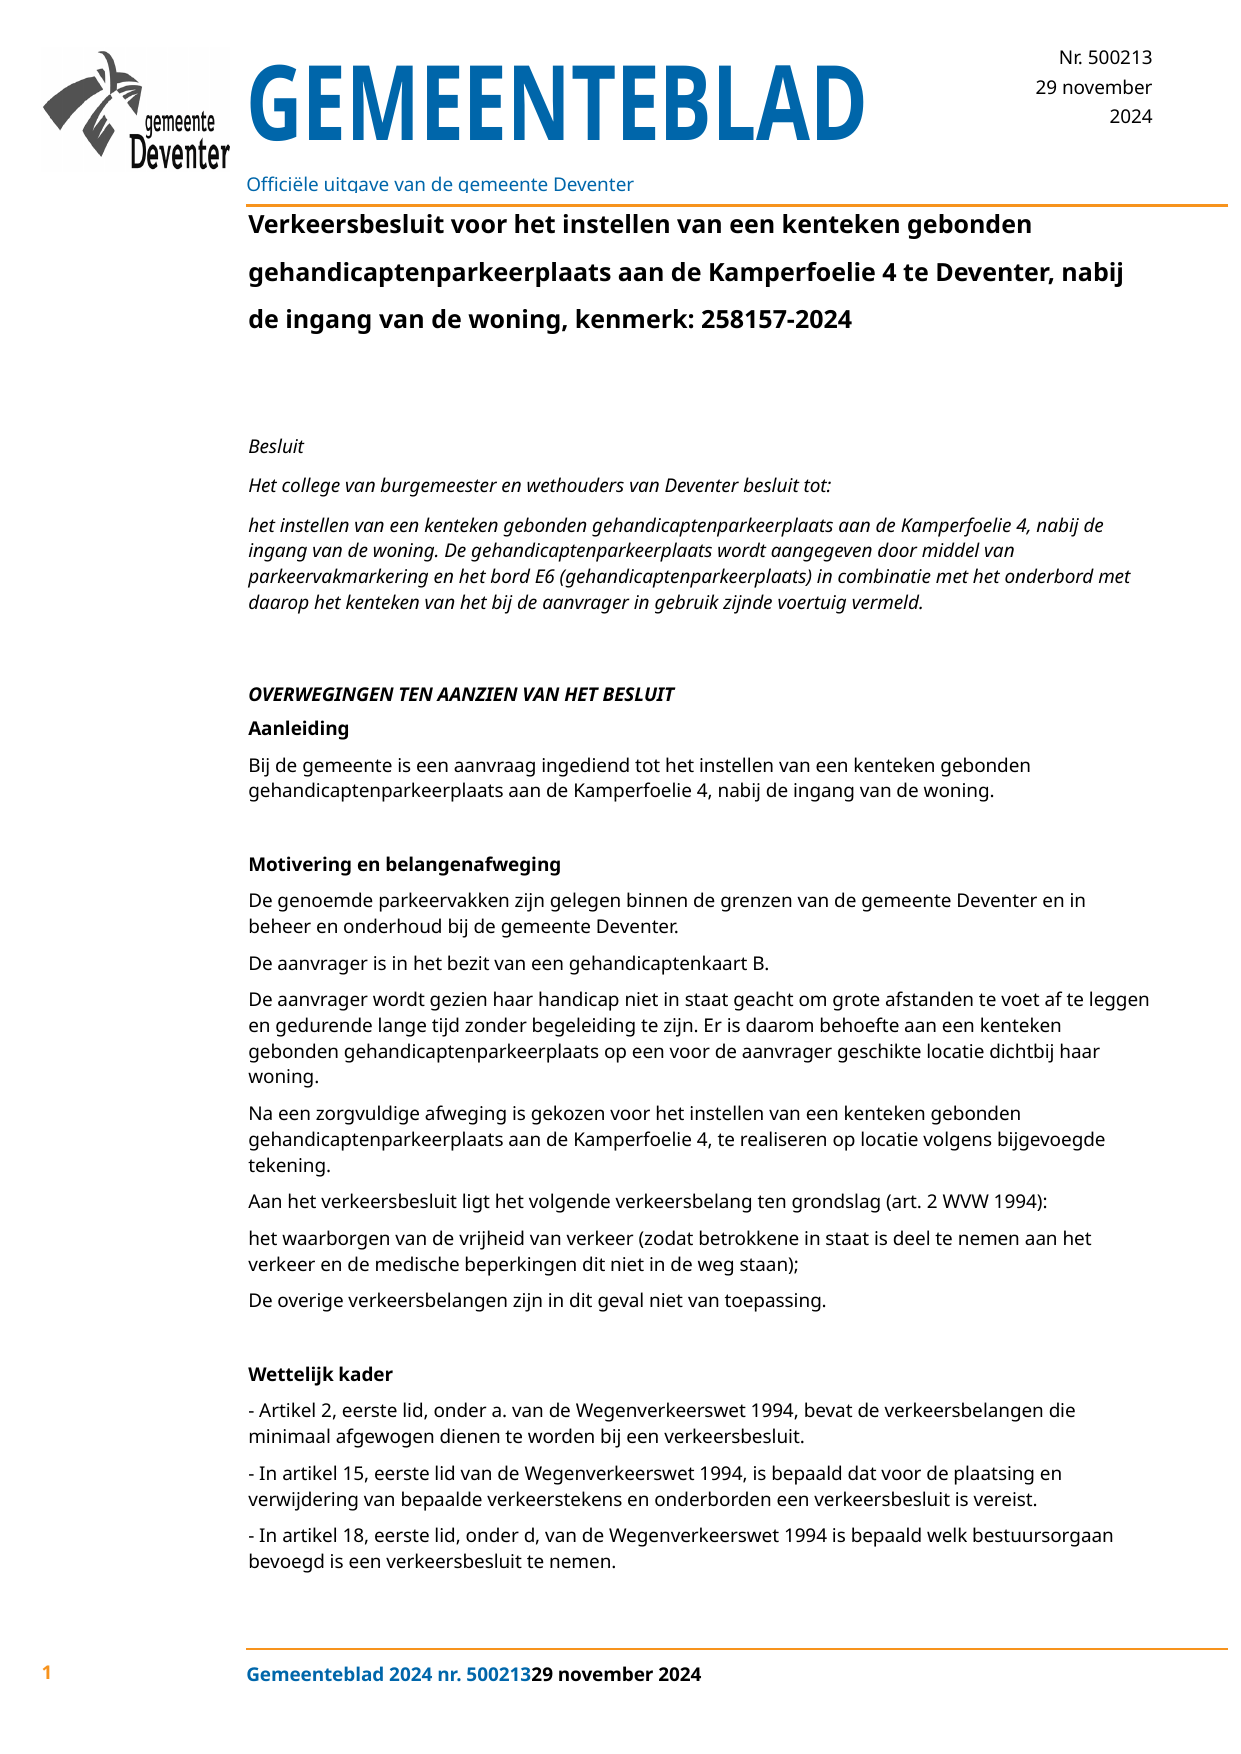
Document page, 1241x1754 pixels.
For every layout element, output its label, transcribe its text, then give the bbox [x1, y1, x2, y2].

text Motivering en belangenafweging [248, 851, 1152, 877]
text Bij de gemeente is een aanvraag ingediend tot het instellen van een kenteken gebonden gehandicaptenparkeerplaats aan de Kamperfoelie 4, nabij de ingang van de woning. [248, 752, 1152, 803]
text - In artikel 18, eerste lid, onder d, van de Wegenverkeerswet 1994 is bepaald welk bestuursorgaan bevoegd is een verkeersbesluit te nemen. [248, 1522, 1152, 1574]
text OVERWEGINGEN TEN AANZIEN VAN HET BESLUIT [248, 681, 1152, 707]
text Besluit [248, 433, 1152, 459]
text De overige verkeersbelangen zijn in dit geval niet van toepassing. [248, 1288, 1152, 1313]
text De aanvrager is in het bezit van een gehandicaptenkaart B. [248, 950, 1152, 976]
text het instellen van een kenteken gebonden gehandicaptenparkeerplaats aan de Kamperfoelie 4, nabij de ingang van de woning. De gehandicaptenparkeerplaats wordt aangegeven door middel van parkeervakmarkering en het bord E6 (gehandicaptenparkeerplaats) in combinatie met het onderbord met daarop het kenteken van het bij de aanvrager in gebruik zijnde voertuig vermeld. [248, 512, 1152, 615]
text Aanleiding [248, 715, 1152, 741]
text Aan het verkeersbesluit ligt het volgende verkeersbelang ten grondslag (art. 2 WVW 1994): [248, 1188, 1152, 1214]
text - In artikel 15, eerste lid van de Wegenverkeerswet 1994, is bepaald dat voor de plaatsing en verwijdering van bepaalde verkeerstekens en onderborden een verkeersbesluit is vereist. [248, 1460, 1152, 1511]
text De aanvrager wordt gezien haar handicap niet in staat geacht om grote afstanden te voet af te leggen en gedurende lange tijd zonder begeleiding te zijn. Er is daarom behoefte aan een kenteken gebonden gehandicaptenparkeerplaats op een voor de aanvrager geschikte locatie dichtbij haar woning. [248, 987, 1152, 1089]
text Wettelijk kader [248, 1361, 1152, 1387]
text Verkeersbesluit voor het instellen van een kenteken gebonden gehandicaptenparkeerplaats aan de Kamperfoelie 4 te Deventer, nabij de ingang van de woning, kenmerk: 258157-2024 [248, 207, 1152, 336]
text Na een zorgvuldige afweging is gekozen voor het instellen van een kenteken gebonden gehandicaptenparkeerplaats aan de Kamperfoelie 4, te realiseren op locatie volgens bijgevoegde tekening. [248, 1100, 1152, 1178]
picture [41, 47, 231, 172]
text - Artikel 2, eerste lid, onder a. van de Wegenverkeerswet 1994, bevat de verkeersbelangen die minimaal afgewogen dienen te worden bij een verkeersbesluit. [248, 1398, 1152, 1449]
text De genoemde parkeervakken zijn gelegen binnen de grenzen van de gemeente Deventer en in beheer en onderhoud bij de gemeente Deventer. [248, 887, 1152, 939]
text het waarborgen van de vrijheid van verkeer (zodat betrokkene in staat is deel te nemen aan het verkeer en de medische beperkingen dit niet in de weg staan); [248, 1225, 1152, 1277]
text Het college van burgemeester en wethouders van Deventer besluit tot: [248, 472, 1152, 498]
